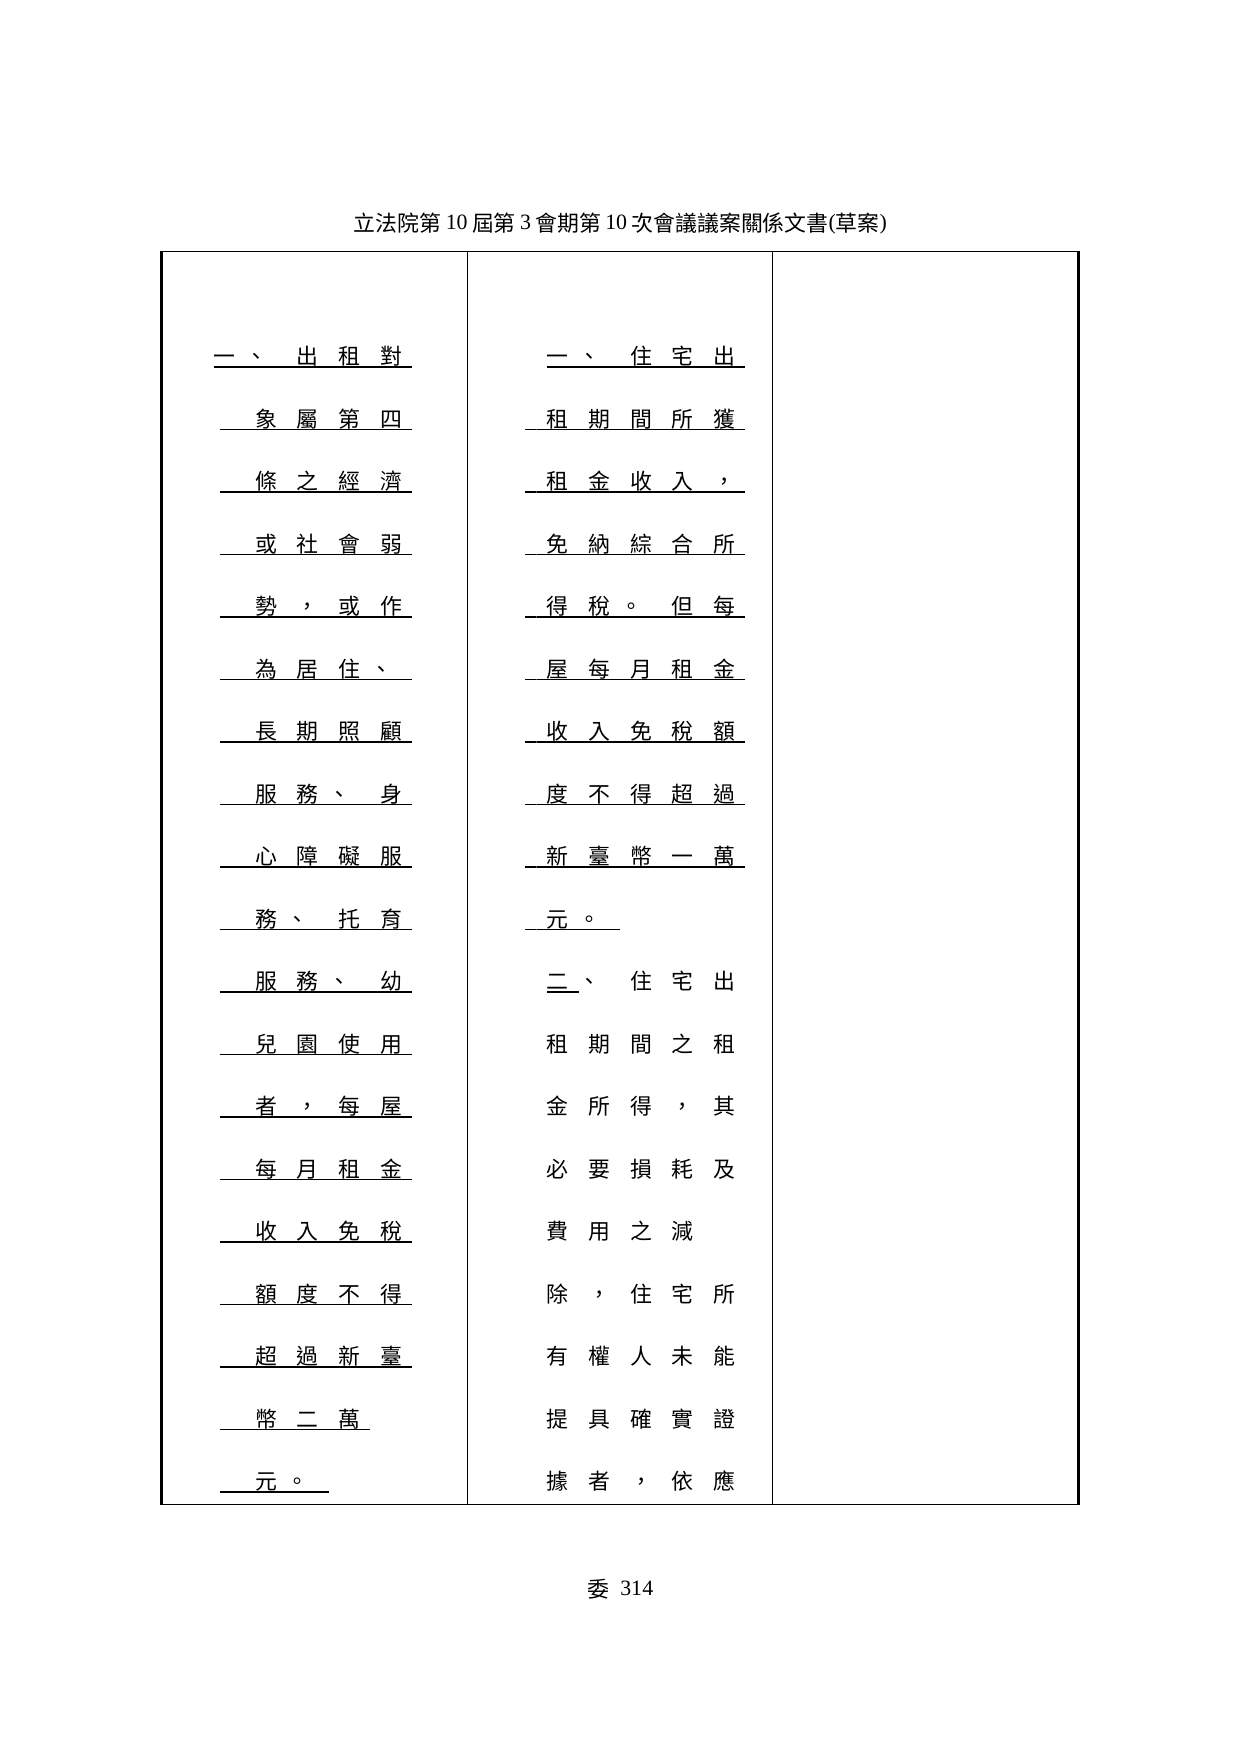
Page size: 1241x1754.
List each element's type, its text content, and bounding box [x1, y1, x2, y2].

table_cell [773, 252, 1077, 1504]
table_cell 一、出租對象屬第四條之經濟或社會弱勢，或作為居住、長期照顧服務、身心障礙服務、托育服務、幼兒園使用者，每屋每月租金收入免稅額度不得超過新臺幣二萬元。 [163, 252, 467, 1504]
table_cell 一、住宅出租期間所獲租金收入，免納綜合所得稅。但每屋每月租金收入免稅額度不得超過新臺幣一萬元。 二、住宅出租期間之租金所得，其必要損耗及費用之減除，住宅所有權人未能提具確實證據者，依應 [468, 252, 772, 1504]
